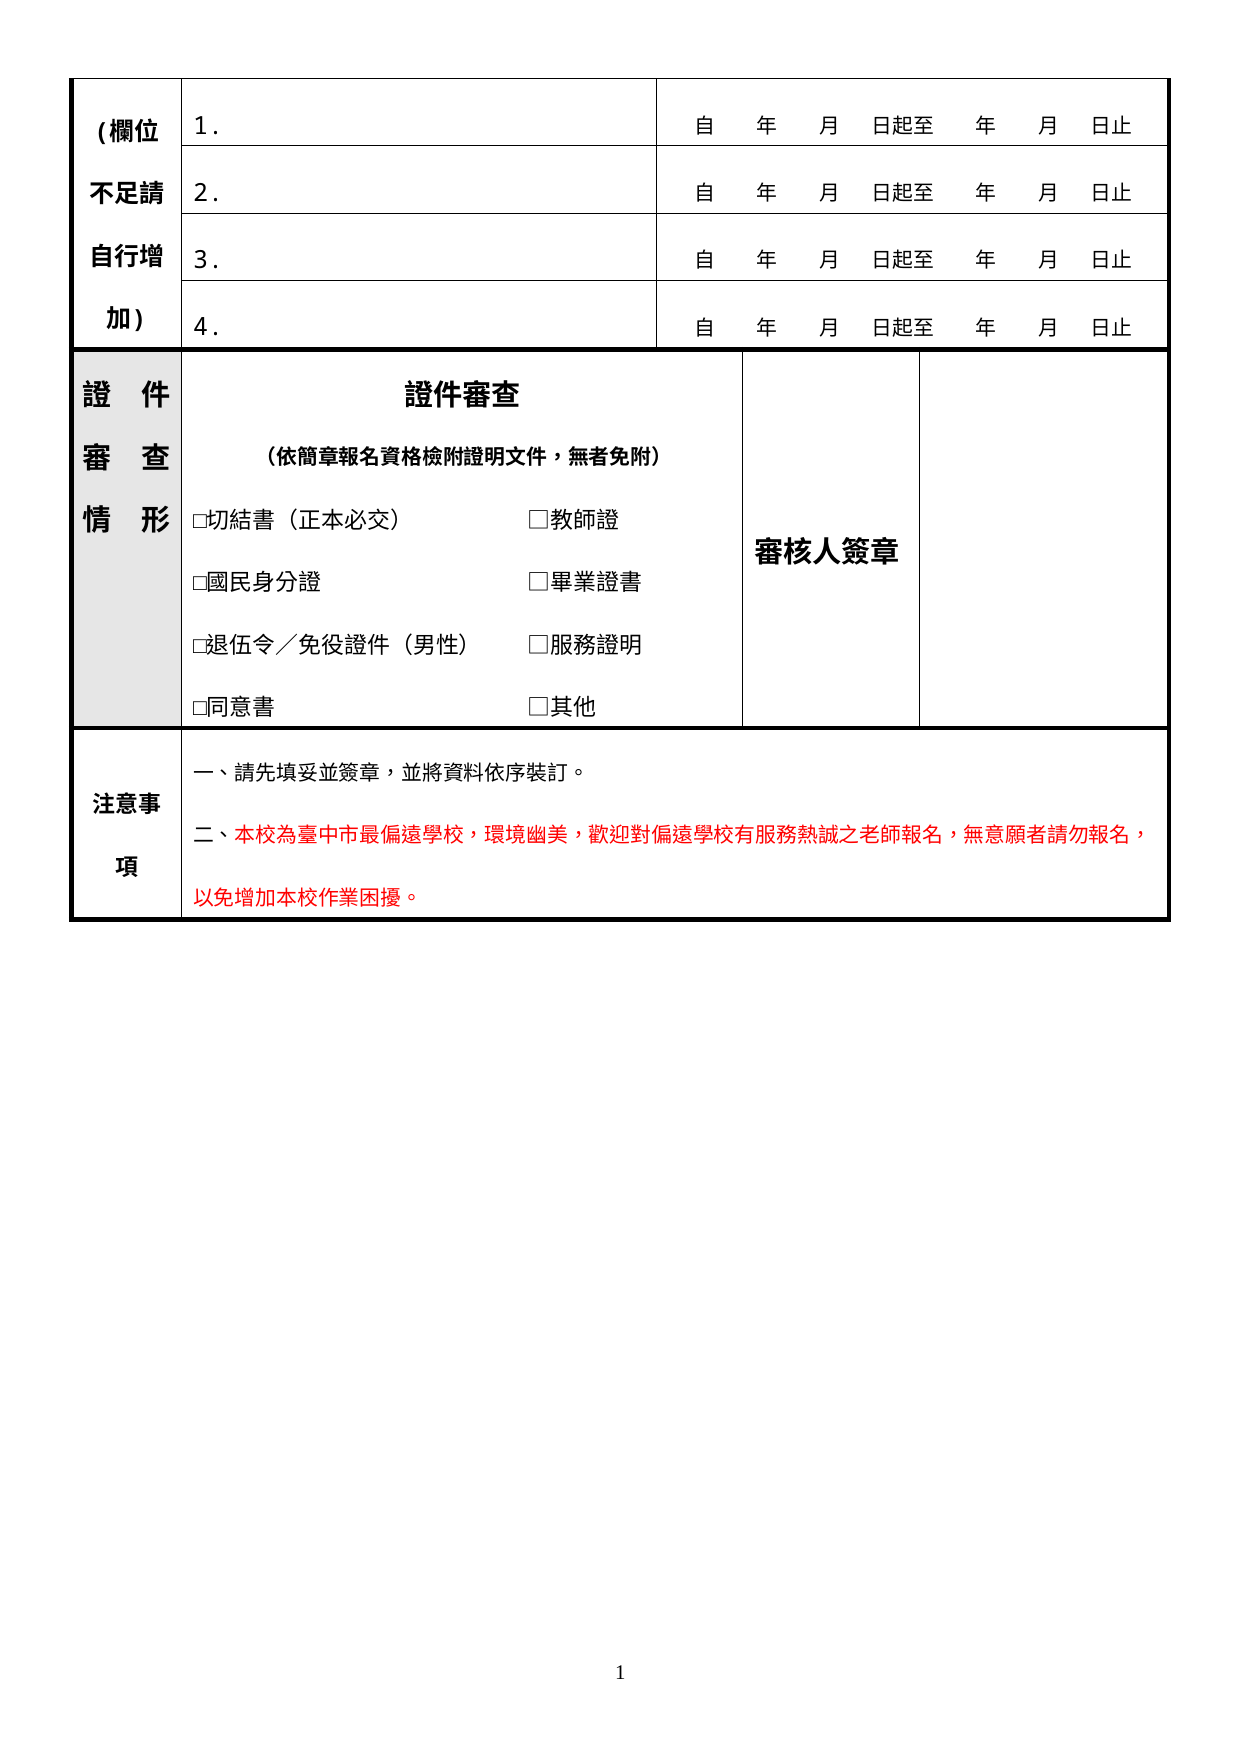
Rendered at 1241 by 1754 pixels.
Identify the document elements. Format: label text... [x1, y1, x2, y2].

table_cell 2. [182, 146, 656, 212]
table_cell 4. [182, 281, 656, 347]
table_cell 自 年 月 日起至 年 月 日止 [657, 79, 1167, 145]
table_cell 自 年 月 日起至 年 月 日止 [657, 214, 1167, 279]
table_cell 自 年 月 日起至 年 月 日止 [657, 281, 1167, 347]
table_cell [920, 352, 1167, 726]
table_cell 1. [182, 79, 656, 145]
table_cell 自 年 月 日起至 年 月 日止 [657, 146, 1167, 212]
table_cell 注意事項 [74, 730, 181, 917]
table_cell 證件審查 （依簡章報名資格檢附證明文件，無者免附） □切結書（正本必交） □教師證 □國民身分證 □畢業證書 □退伍令／免役證件（男性） □服務證明 □同意書 □其他 [182, 352, 742, 726]
table_cell (欄位不足請自行增加) [74, 79, 181, 347]
table_cell 證 件 審 查 情 形 [74, 352, 181, 726]
table_cell 審核人簽章 [743, 352, 919, 726]
table_cell 一、請先填妥並簽章，並將資料依序裝訂。 二、本校為臺中市最偏遠學校，環境幽美，歡迎對偏遠學校有服務熱誠之老師報名，無意願者請勿報名，以免增加本校作業困擾。 [182, 730, 1167, 917]
table_cell 3. [182, 214, 656, 279]
